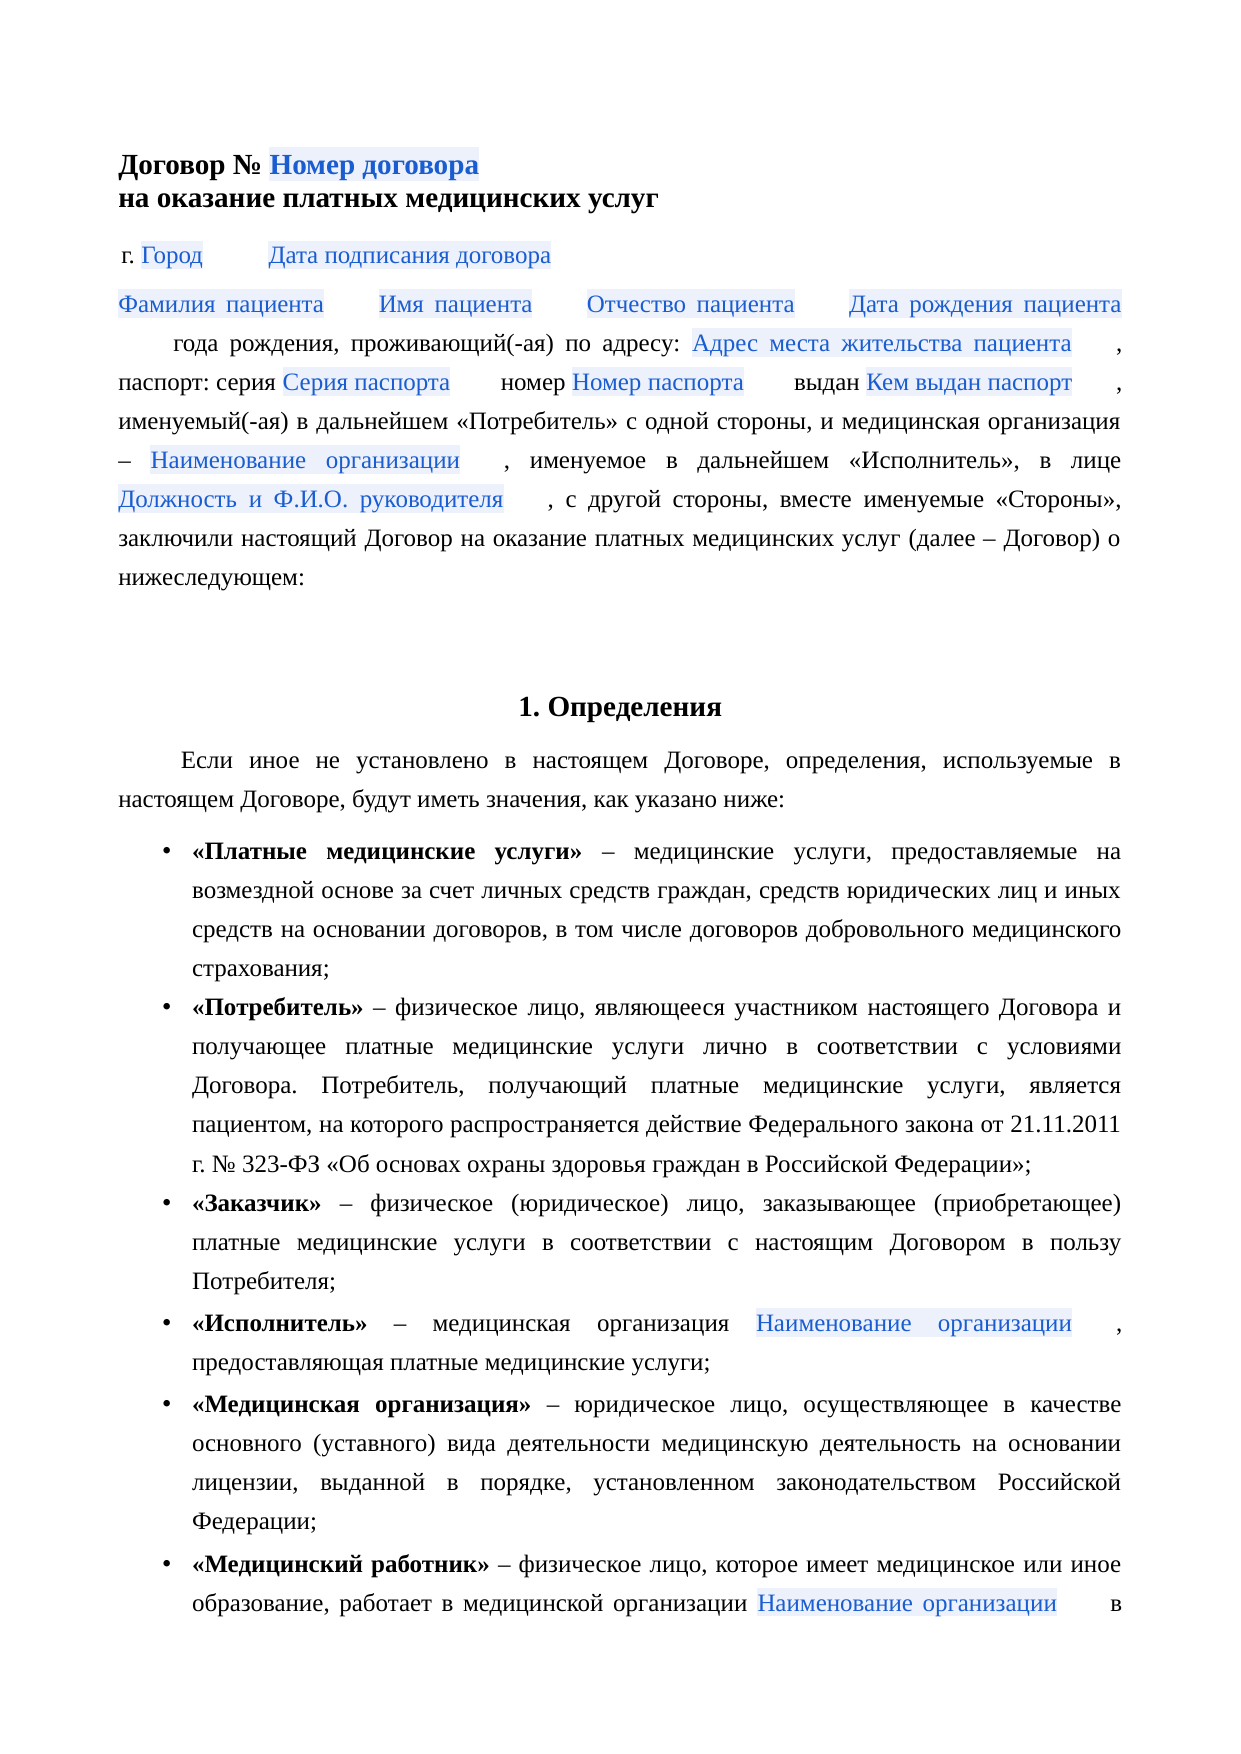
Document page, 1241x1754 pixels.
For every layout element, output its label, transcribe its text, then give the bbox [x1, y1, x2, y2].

text Фамилия пациента Имя пациента Отчество пациента Дата рождения пациента года рождения, проживающий(-ая) по адресу: Адрес места жительства пациента, паспорт: серия Серия паспорта номер Номер паспорта выдан Кем выдан паспорт, именуемый(-ая) в дальнейшем «Потребитель» с одной стороны, и медицинская организация – Наименование организации, именуемое в дальнейшем «Исполнитель», в лице Должность и Ф.И.О. руководителя, с другой стороны, вместе именуемые «Стороны», заключили настоящий Договор на оказание платных медицинских услуг (далее – Договор) о нижеследующем: [118, 278, 1122, 591]
subtitle 1. Определения [118, 689, 1122, 723]
list «Потребитель» – физическое лицо, являющееся участником настоящего Договора и получающее платные медицинские услуги лично в соответствии с условиями Договора. Потребитель, получающий платные медицинские услуги, является пациентом, на которого распространяется действие Федерального закона от 21.11.2011 г. № 323-ФЗ «Об основах охраны здоровья граждан в Российской Федерации»; [162, 982, 1122, 1177]
list «Заказчик» – физическое (юридическое) лицо, заказывающее (приобретающее) платные медицинские услуги в соответствии с настоящим Договором в пользу Потребителя; [162, 1177, 1122, 1294]
list «Медицинский работник» – физическое лицо, которое имеет медицинское или иное образование, работает в медицинской организации Наименование организации в [162, 1538, 1122, 1616]
table_header Дата подписания договора [256, 227, 598, 275]
subtitle Договор № Номер договора на оказание платных медицинских услуг [118, 143, 1122, 214]
text Если иное не установлено в настоящем Договоре, определения, используемые в настоящем Договоре, будут иметь значения, как указано ниже: [118, 735, 1122, 813]
list «Исполнитель» – медицинская организация Наименование организации, предоставляющая платные медицинские услуги; [162, 1298, 1122, 1376]
list «Платные медицинские услуги» – медицинские услуги, предоставляемые на возмездной основе за счет личных средств граждан, средств юридических лиц и иных средств на основании договоров, в том числе договоров добровольного медицинского страхования; [162, 826, 1122, 982]
table_header г. Город [118, 227, 256, 275]
list «Медицинская организация» – юридическое лицо, осуществляющее в качестве основного (уставного) вида деятельности медицинскую деятельность на основании лицензии, выданной в порядке, установленном законодательством Российской Федерации; [162, 1379, 1122, 1535]
